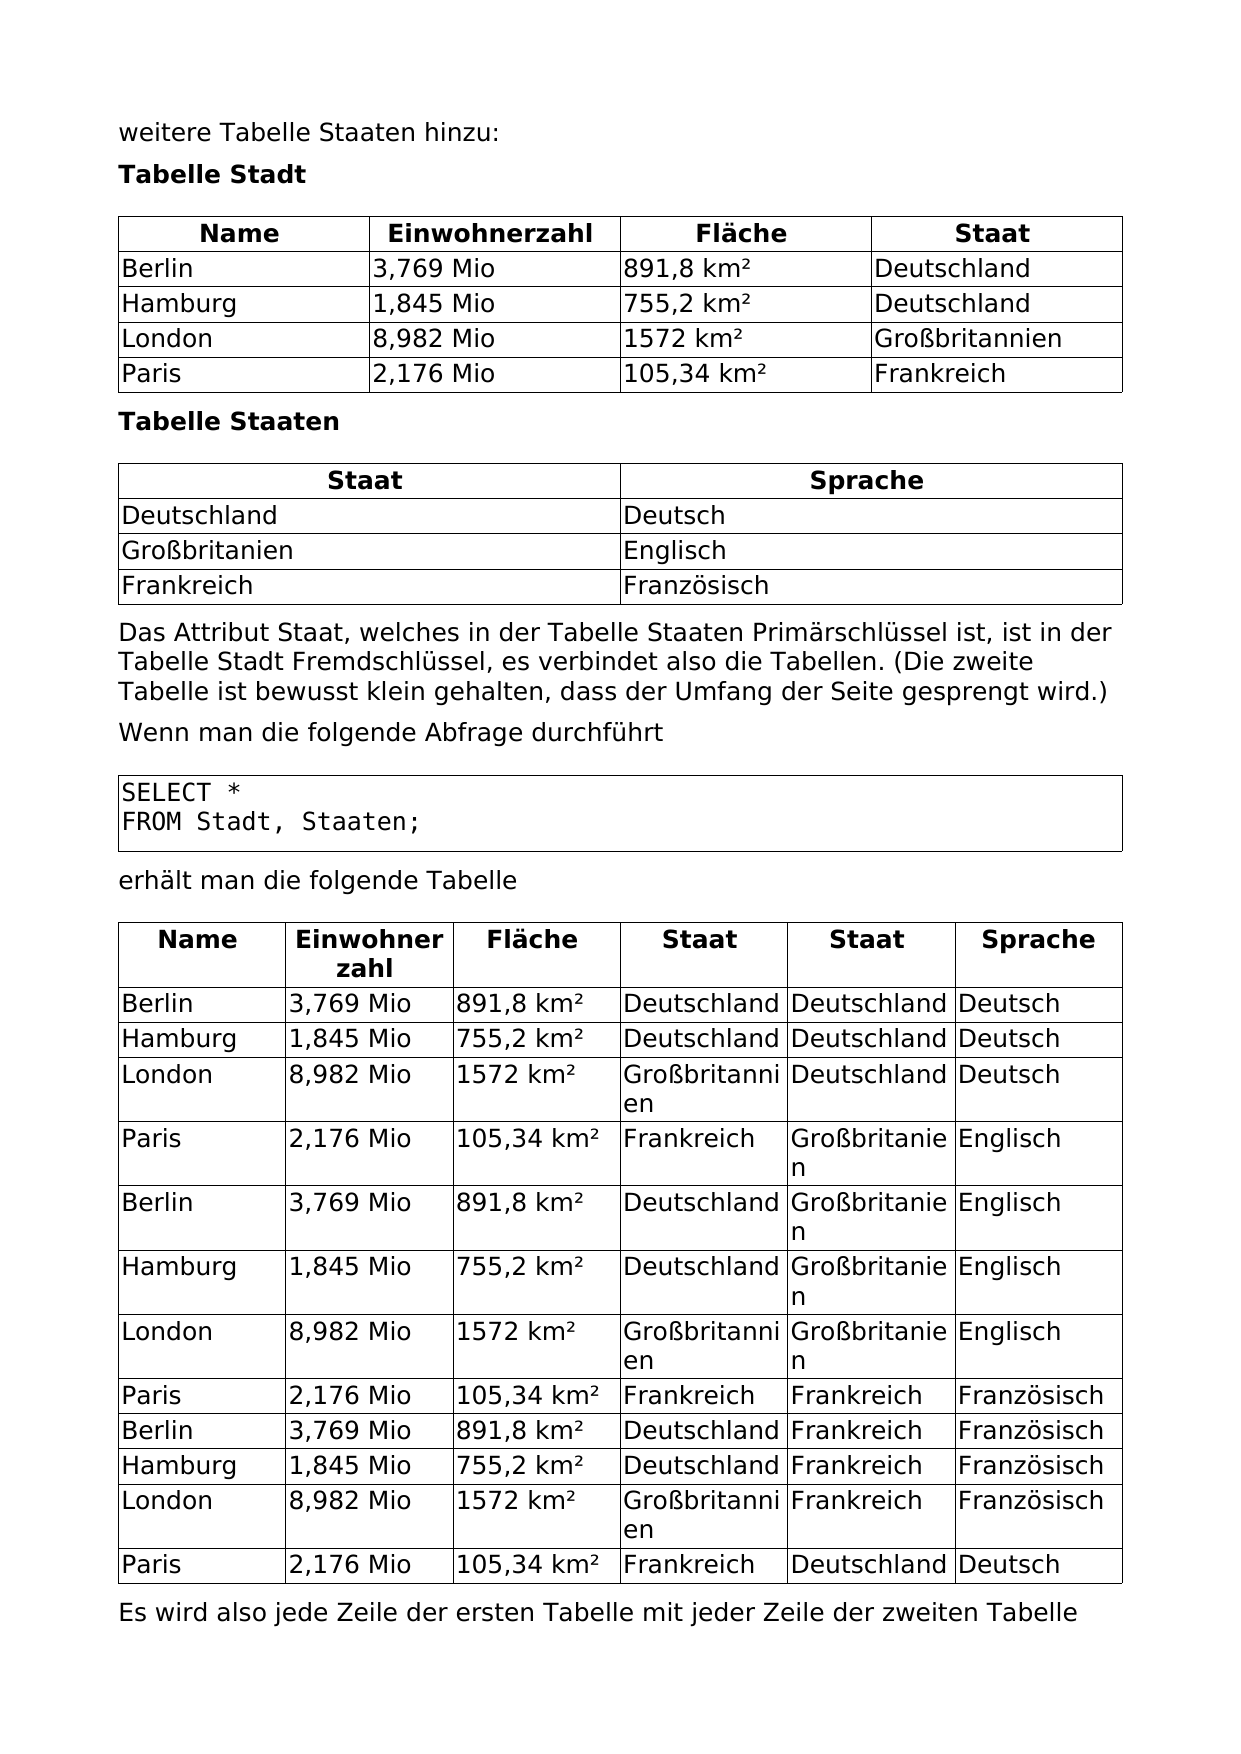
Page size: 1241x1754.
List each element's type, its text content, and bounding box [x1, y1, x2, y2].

table_cell Großbritannien [621, 1485, 787, 1548]
table_cell Großbritannien [621, 1058, 787, 1121]
table_cell Deutsch [956, 1023, 1122, 1057]
table_cell 891,8 km² [454, 1414, 620, 1448]
table_cell Deutsch [956, 1549, 1122, 1583]
table_cell 891,8 km² [454, 1186, 620, 1249]
text Es wird also jede Zeile der ersten Tabelle mit jeder Zeile der zweiten Tabelle [118, 1598, 1122, 1627]
table_cell Deutschland [788, 988, 955, 1022]
table_cell Frankreich [788, 1449, 955, 1483]
table_cell 105,34 km² [454, 1549, 620, 1583]
table_cell Deutschland [621, 1449, 787, 1483]
table_header Name [119, 923, 285, 987]
table_cell Deutschland [788, 1549, 955, 1583]
table_cell Großbritanien [788, 1186, 955, 1249]
table_cell Frankreich [119, 570, 620, 603]
table_cell Hamburg [119, 1023, 285, 1057]
table_cell 3,769 Mio [286, 988, 453, 1022]
table_cell Deutschland [788, 1058, 955, 1121]
table_cell 1,845 Mio [286, 1449, 453, 1483]
table_cell London [119, 1485, 285, 1548]
text weitere Tabelle Staaten hinzu: [118, 118, 1122, 147]
text Das Attribut Staat, welches in der Tabelle Staaten Primärschlüssel ist, ist in der Tabelle Stadt Fremdschlüssel, es verbindet also die Tabellen. (Die zweite Tabelle ist bewusst klein gehalten, dass der Umfang der Seite gesprengt wird.) [118, 618, 1122, 706]
table_cell Großbritanien [788, 1251, 955, 1314]
table_cell 755,2 km² [621, 287, 871, 322]
table_cell Deutsch [621, 499, 1122, 533]
table_cell Deutschland [621, 1251, 787, 1314]
table_cell 755,2 km² [454, 1023, 620, 1057]
table_cell 8,982 Mio [286, 1315, 453, 1378]
table_cell 1572 km² [621, 323, 871, 357]
table_header Staat [621, 923, 787, 987]
table_cell Deutsch [956, 988, 1122, 1022]
table_cell 105,34 km² [454, 1122, 620, 1185]
table_cell 8,982 Mio [370, 323, 620, 357]
table_cell Englisch [956, 1122, 1122, 1185]
table_cell 1,845 Mio [286, 1023, 453, 1057]
table_cell Hamburg [119, 1449, 285, 1483]
table_cell Deutschland [872, 252, 1122, 286]
table_cell 3,769 Mio [370, 252, 620, 286]
table_cell Deutschland [788, 1023, 955, 1057]
table_cell Englisch [956, 1186, 1122, 1249]
table_cell 1572 km² [454, 1485, 620, 1548]
table_cell Großbritanien [119, 534, 620, 568]
text Tabelle Staaten [118, 407, 1122, 436]
table_cell Paris [119, 1379, 285, 1413]
table_cell Französisch [956, 1414, 1122, 1448]
table_cell 755,2 km² [454, 1251, 620, 1314]
table_header Staat [872, 217, 1122, 251]
table_cell Großbritannien [872, 323, 1122, 357]
table_cell 891,8 km² [621, 252, 871, 286]
table_cell 755,2 km² [454, 1449, 620, 1483]
table_cell Deutschland [872, 287, 1122, 322]
table_header Einwohnerzahl [286, 923, 453, 987]
table_cell Deutschland [621, 1414, 787, 1448]
table_cell Paris [119, 1549, 285, 1583]
table_header Name [119, 217, 369, 251]
table_cell Großbritanien [788, 1122, 955, 1185]
table_cell Hamburg [119, 1251, 285, 1314]
table_cell 2,176 Mio [286, 1549, 453, 1583]
table_cell Englisch [956, 1251, 1122, 1314]
table_cell 3,769 Mio [286, 1414, 453, 1448]
table_cell Großbritannien [621, 1315, 787, 1378]
table_header Sprache [621, 464, 1122, 498]
table_header Staat [119, 464, 620, 498]
table_cell Deutsch [956, 1058, 1122, 1121]
table_cell Frankreich [621, 1122, 787, 1185]
table_cell 105,34 km² [454, 1379, 620, 1413]
text Wenn man die folgende Abfrage durchführt [118, 718, 1122, 748]
text Tabelle Stadt [118, 160, 1122, 189]
table_cell Französisch [956, 1379, 1122, 1413]
table_cell Französisch [621, 570, 1122, 603]
table_cell Deutschland [621, 1023, 787, 1057]
table_cell Frankreich [872, 358, 1122, 392]
table_cell Frankreich [788, 1414, 955, 1448]
table_header Fläche [621, 217, 871, 251]
table_cell Deutschland [119, 499, 620, 533]
table_cell 891,8 km² [454, 988, 620, 1022]
table_header Sprache [956, 923, 1122, 987]
table_cell Frankreich [788, 1379, 955, 1413]
table_header Fläche [454, 923, 620, 987]
table_cell Frankreich [788, 1485, 955, 1548]
table_header SELECT * FROM Stadt, Staaten; [119, 776, 1122, 851]
table_cell Englisch [621, 534, 1122, 568]
table_cell London [119, 1315, 285, 1378]
table_cell Englisch [956, 1315, 1122, 1378]
table_cell 3,769 Mio [286, 1186, 453, 1249]
table_cell Großbritanien [788, 1315, 955, 1378]
table_cell 1572 km² [454, 1058, 620, 1121]
table_cell Berlin [119, 1186, 285, 1249]
table_cell 8,982 Mio [286, 1485, 453, 1548]
table_cell London [119, 323, 369, 357]
table_header Staat [788, 923, 955, 987]
table_cell London [119, 1058, 285, 1121]
table_cell Frankreich [621, 1549, 787, 1583]
table_cell 2,176 Mio [286, 1122, 453, 1185]
text erhält man die folgende Tabelle [118, 866, 1122, 895]
table_cell Hamburg [119, 287, 369, 322]
table_cell Berlin [119, 252, 369, 286]
table_cell 1,845 Mio [370, 287, 620, 322]
table_header Einwohnerzahl [370, 217, 620, 251]
table_cell 1572 km² [454, 1315, 620, 1378]
table_cell 2,176 Mio [370, 358, 620, 392]
table_cell Berlin [119, 988, 285, 1022]
table_cell 8,982 Mio [286, 1058, 453, 1121]
table_cell Paris [119, 1122, 285, 1185]
table_cell Französisch [956, 1449, 1122, 1483]
table_cell Deutschland [621, 988, 787, 1022]
table_cell 2,176 Mio [286, 1379, 453, 1413]
table_cell Französisch [956, 1485, 1122, 1548]
table_cell Berlin [119, 1414, 285, 1448]
table_cell 105,34 km² [621, 358, 871, 392]
table_cell Frankreich [621, 1379, 787, 1413]
table_cell 1,845 Mio [286, 1251, 453, 1314]
table_cell Paris [119, 358, 369, 392]
table_cell Deutschland [621, 1186, 787, 1249]
